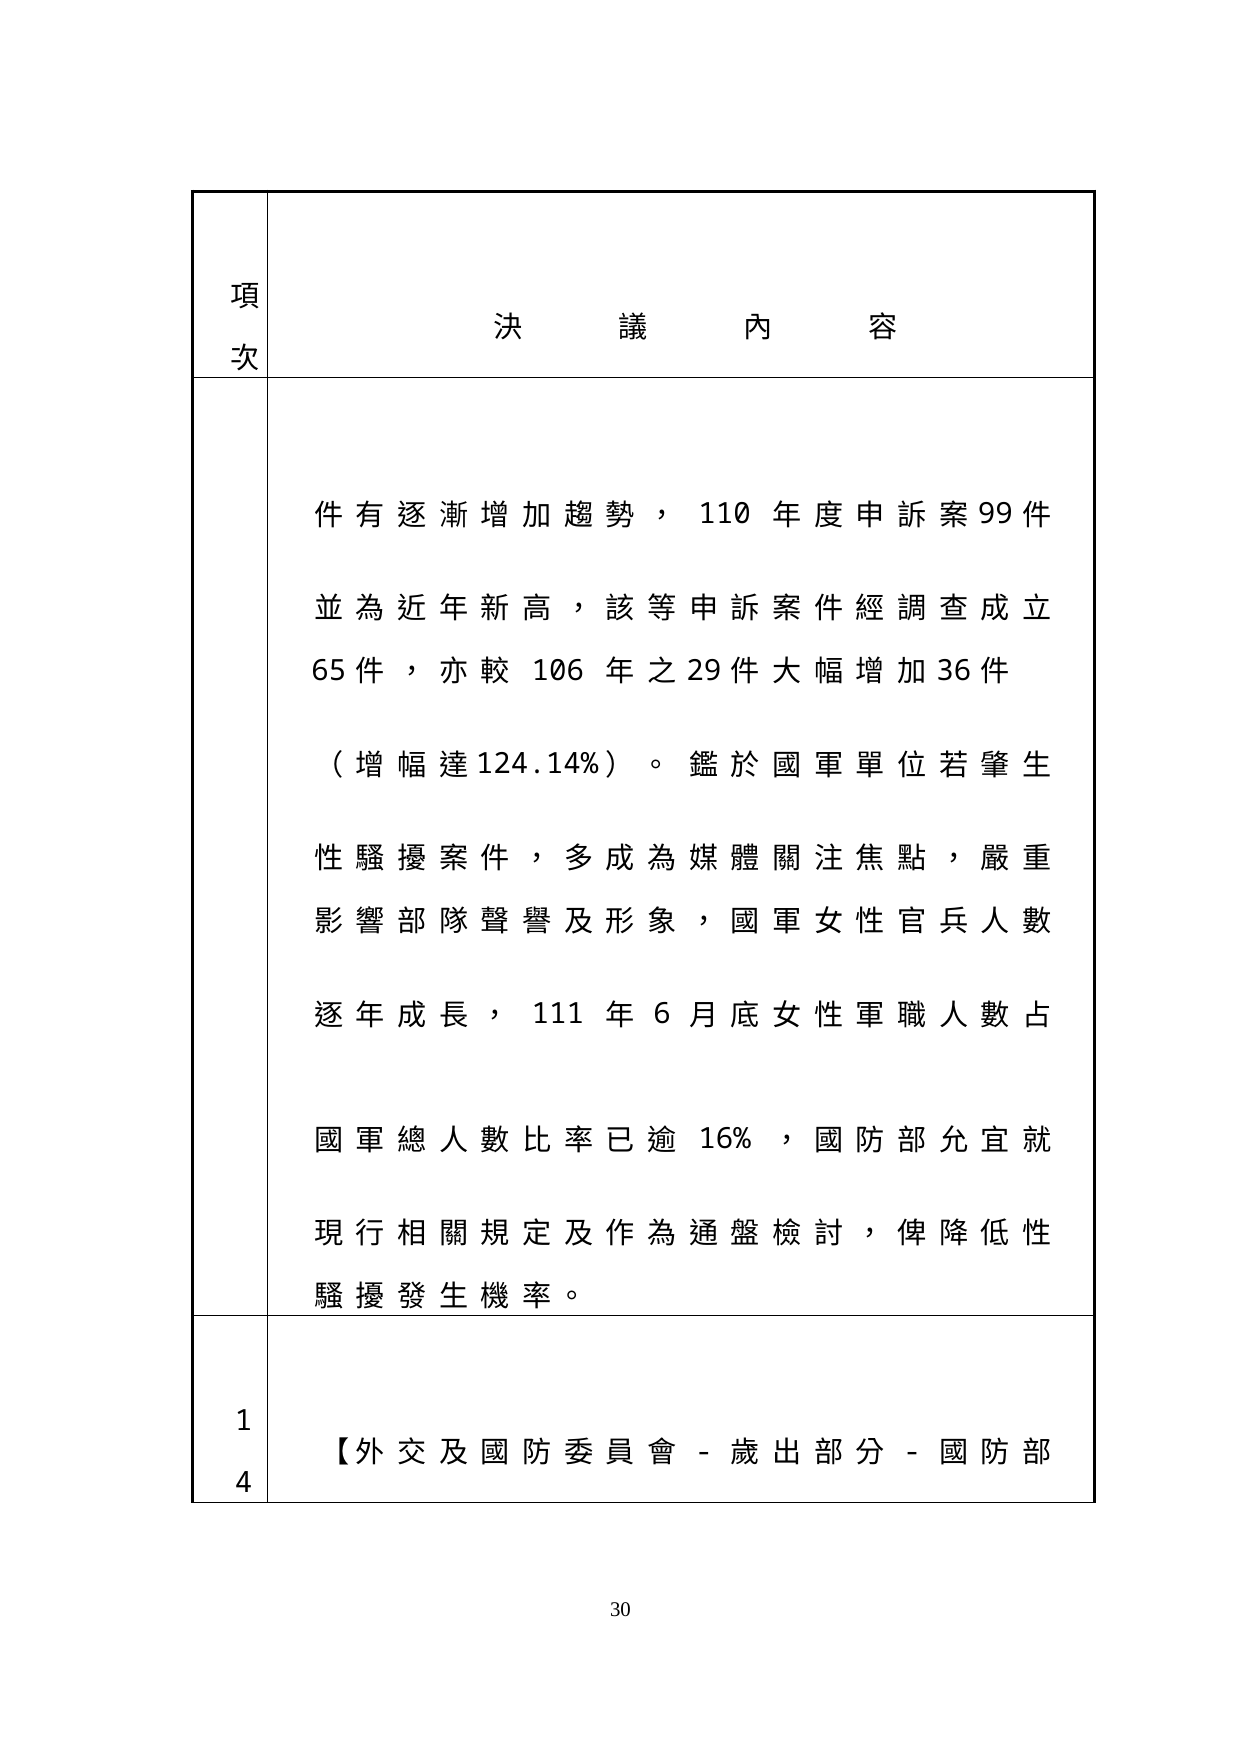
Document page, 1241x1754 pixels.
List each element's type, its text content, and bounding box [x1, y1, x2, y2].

table_header 決 議 內 容 [268, 193, 1093, 377]
table_cell [194, 378, 267, 1314]
table_header 項次 [194, 193, 267, 377]
table_cell 件有逐漸增加趨勢，110年度申訴案99件並為近年新高，該等申訴案件經調查成立65件，亦較106年之29件大幅增加36件（增幅達124.14%）。鑑於國軍單位若肇生性騷擾案件，多成為媒體關注焦點，嚴重影響部隊聲譽及形象，國軍女性官兵人數逐年成長，111年6月底女性軍職人數占國軍總人數比率已逾16%，國防部允宜就現行相關規定及作為通盤檢討，俾降低性騷擾發生機率。 [268, 378, 1093, 1314]
table_cell 【外交及國防委員會-歲出部分-國防部 [268, 1316, 1093, 1502]
table_cell 14 [194, 1316, 267, 1502]
